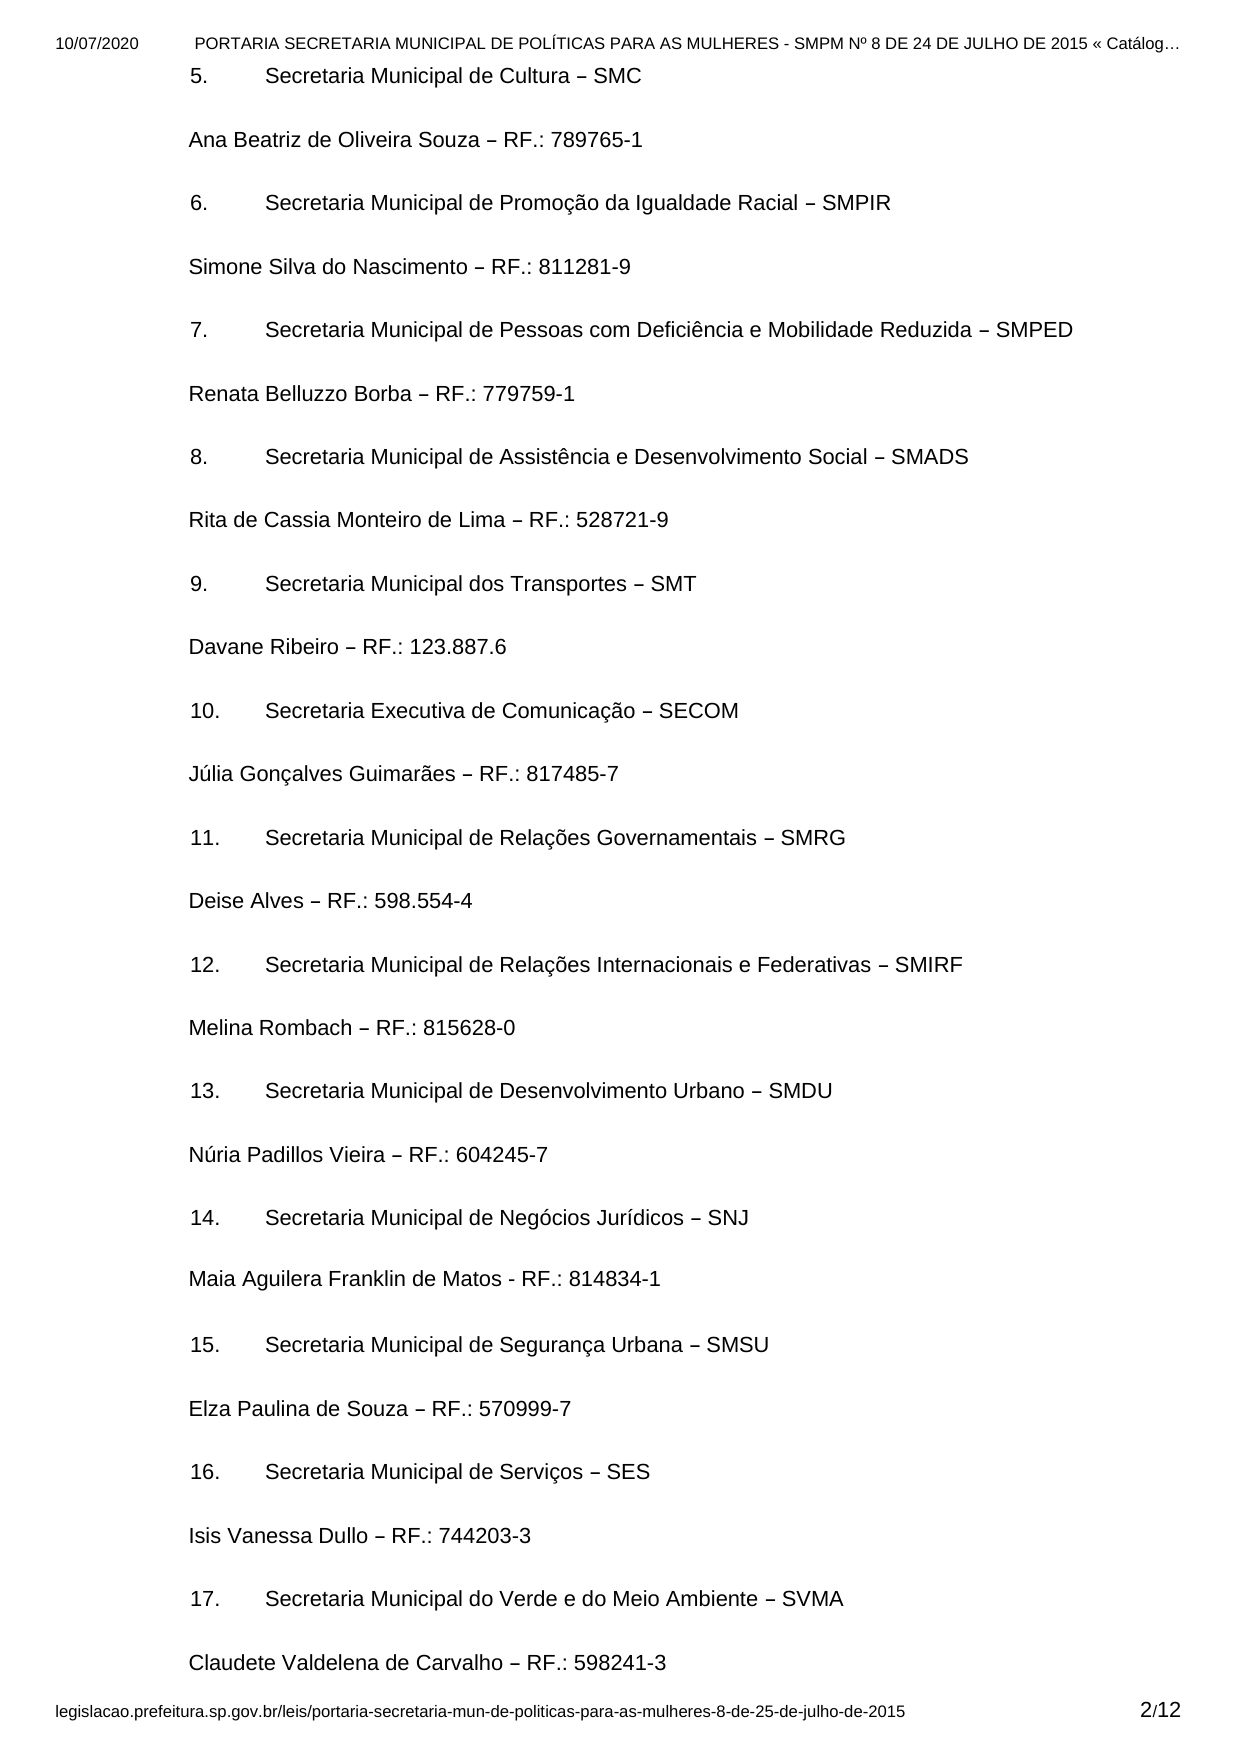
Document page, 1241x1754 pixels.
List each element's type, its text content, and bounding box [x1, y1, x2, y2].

list Secretaria Municipal de Cultura – SMC [190, 60, 1182, 90]
list Secretaria Municipal dos Transportes – SMT [190, 568, 1182, 598]
list Secretaria Municipal de Negócios Jurídicos – SNJ [190, 1202, 1182, 1232]
list Secretaria Municipal de Desenvolvimento Urbano – SMDU [190, 1075, 1182, 1105]
text Claudete Valdelena de Carvalho – RF.: 598241-3 [188, 1646, 1182, 1676]
text Júlia Gonçalves Guimarães – RF.: 817485-7 [188, 758, 1182, 788]
text Renata Belluzzo Borba – RF.: 779759-1 [188, 378, 1182, 407]
text Deise Alves – RF.: 598.554-4 [188, 885, 1182, 915]
list Secretaria Municipal de Serviços – SES [190, 1456, 1182, 1486]
list Secretaria Municipal de Segurança Urbana – SMSU [190, 1329, 1182, 1359]
text Maia Aguilera Franklin de Matos - RF.: 814834-1 [188, 1266, 1182, 1291]
text Núria Padillos Vieira – RF.: 604245-7 [188, 1139, 1182, 1169]
list Secretaria Municipal de Relações Governamentais – SMRG [190, 822, 1182, 851]
list Secretaria Municipal de Relações Internacionais e Federativas – SMIRF [190, 948, 1182, 978]
text Rita de Cassia Monteiro de Lima – RF.: 528721-9 [188, 504, 1182, 534]
list Secretaria Municipal de Promoção da Igualdade Racial – SMPIR [190, 187, 1182, 217]
list Secretaria Municipal de Pessoas com Deficiência e Mobilidade Reduzida – SMPED [190, 314, 1182, 344]
text Ana Beatriz de Oliveira Souza – RF.: 789765-1 [188, 124, 1182, 154]
list Secretaria Executiva de Comunicação – SECOM [190, 695, 1182, 724]
text Melina Rombach – RF.: 815628-0 [188, 1012, 1182, 1042]
text Simone Silva do Nascimento – RF.: 811281-9 [188, 251, 1182, 281]
list Secretaria Municipal do Verde e do Meio Ambiente – SVMA [190, 1583, 1182, 1613]
text Davane Ribeiro – RF.: 123.887.6 [188, 631, 1182, 661]
text Isis Vanessa Dullo – RF.: 744203-3 [188, 1519, 1182, 1549]
list Secretaria Municipal de Assistência e Desenvolvimento Social – SMADS [190, 441, 1182, 471]
text Elza Paulina de Souza – RF.: 570999-7 [188, 1393, 1182, 1422]
